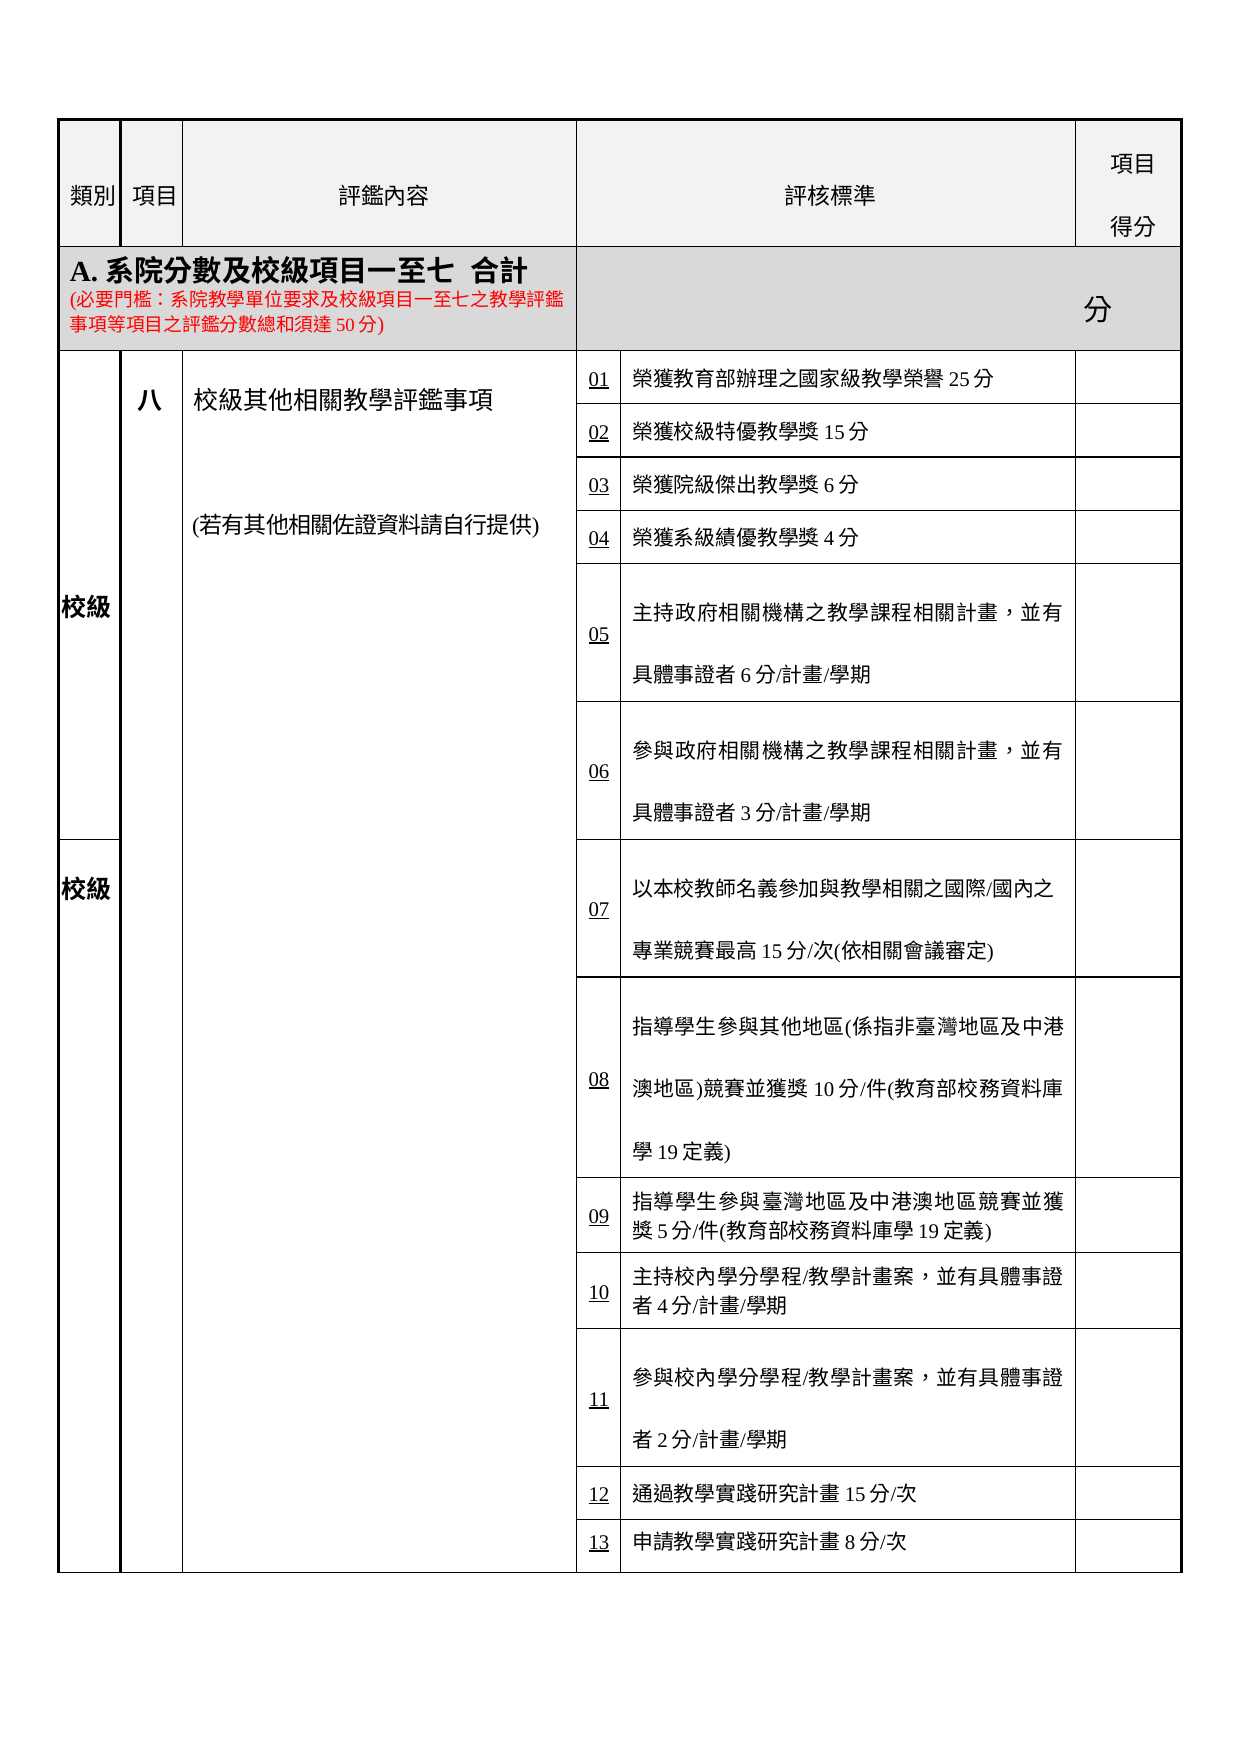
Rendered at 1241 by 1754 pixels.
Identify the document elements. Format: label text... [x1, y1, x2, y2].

table_header 評核標準 [577, 121, 1075, 246]
table_cell 08 [577, 978, 620, 1177]
table_cell 榮獲教育部辦理之國家級教學榮譽25分 [621, 351, 1075, 403]
table_cell 通過教學實踐研究計畫15分/次 [621, 1467, 1075, 1519]
table_cell 05 [577, 564, 620, 701]
table_cell 06 [577, 702, 620, 838]
table_cell 07 [577, 840, 620, 976]
table_cell [1076, 1329, 1180, 1466]
table_cell [1076, 351, 1180, 403]
table_cell 參與政府相關機構之教學課程相關計畫，並有具體事證者3分/計畫/學期 [621, 702, 1075, 838]
table_cell 04 [577, 511, 620, 563]
table_cell [1076, 511, 1180, 563]
table_cell A. 系院分數及校級項目一至七 合計 (必要門檻：系院教學單位要求及校級項目一至七之教學評鑑事項等項目之評鑑分數總和須達50分) [60, 247, 576, 350]
table_cell 校級 [60, 840, 119, 1572]
table_cell 榮獲系級績優教學獎4分 [621, 511, 1075, 563]
table_cell 榮獲院級傑出教學獎6分 [621, 458, 1075, 509]
table_cell 主持校內學分學程/教學計畫案，並有具體事證者4分/計畫/學期 [621, 1253, 1075, 1328]
table_header 項目 得分 [1076, 121, 1180, 246]
table_cell 01 [577, 351, 620, 403]
table_cell 分 [577, 247, 1180, 350]
table_cell 申請教學實踐研究計畫8分/次 [621, 1520, 1075, 1572]
table_header 項目 [122, 121, 182, 246]
table_cell 10 [577, 1253, 620, 1328]
table_cell [1076, 840, 1180, 976]
table_cell 榮獲校級特優教學獎15分 [621, 404, 1075, 456]
table_cell 校級 [60, 351, 119, 838]
table_cell [1076, 564, 1180, 701]
table_cell 12 [577, 1467, 620, 1519]
table_cell 指導學生參與其他地區(係指非臺灣地區及中港澳地區)競賽並獲獎10分/件(教育部校務資料庫學19定義) [621, 978, 1075, 1177]
table_header 類別 [60, 121, 119, 246]
table_cell 八 [122, 351, 182, 1572]
table_cell [1076, 1178, 1180, 1252]
table_cell 參與校內學分學程/教學計畫案，並有具體事證者2分/計畫/學期 [621, 1329, 1075, 1466]
table_header 評鑑內容 [183, 121, 576, 246]
table_cell [1076, 1253, 1180, 1328]
table_cell 11 [577, 1329, 620, 1466]
table_cell [1076, 1520, 1180, 1572]
table_cell 校級其他相關教學評鑑事項 (若有其他相關佐證資料請自行提供) [183, 351, 576, 1572]
table_cell 09 [577, 1178, 620, 1252]
table_cell 以本校教師名義參加與教學相關之國際/國內之 專業競賽最高15分/次(依相關會議審定) [621, 840, 1075, 976]
table_cell 指導學生參與臺灣地區及中港澳地區競賽並獲獎5分/件(教育部校務資料庫學19定義) [621, 1178, 1075, 1252]
table_cell [1076, 978, 1180, 1177]
table_cell [1076, 702, 1180, 838]
table_cell [1076, 1467, 1180, 1519]
table_cell [1076, 458, 1180, 509]
table_cell 03 [577, 458, 620, 509]
table_cell 13 [577, 1520, 620, 1572]
table_cell 主持政府相關機構之教學課程相關計畫，並有具體事證者6分/計畫/學期 [621, 564, 1075, 701]
table_cell [1076, 404, 1180, 456]
table_cell 02 [577, 404, 620, 456]
